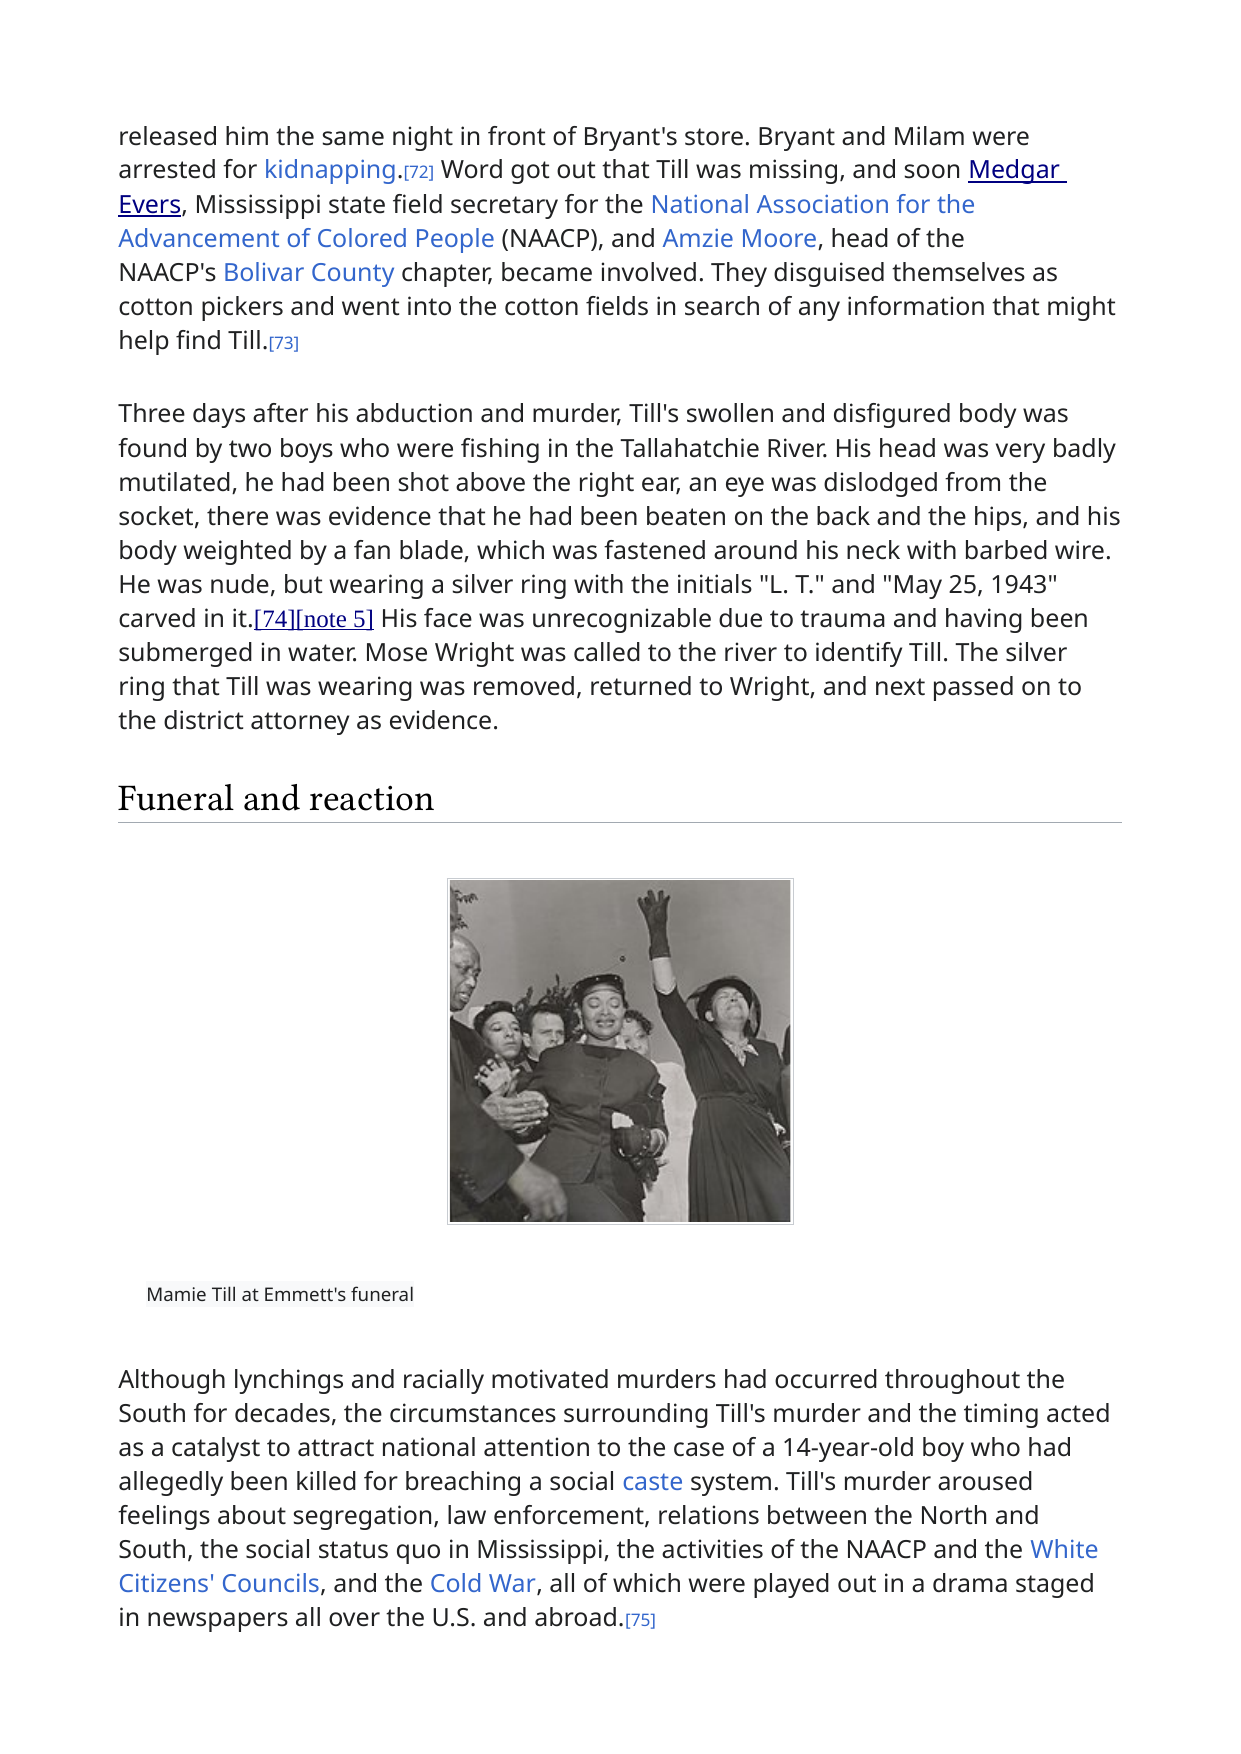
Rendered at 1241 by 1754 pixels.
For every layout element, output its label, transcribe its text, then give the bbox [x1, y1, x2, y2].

text Mamie Till at Emmett's funeral [123, 1281, 1122, 1307]
text released him the same night in front of Bryant's store. Bryant and Milam were arrested for kidnapping.[72] Word got out that Till was missing, and soon Medgar Evers, Mississippi state field secretary for the National Association for the Advancement of Colored People (NAACP), and Amzie Moore, head of the NAACP's Bolivar County chapter, became involved. They disguised themselves as cotton pickers and went into the cotton fields in search of any information that might help find Till.[73] [118, 118, 1122, 357]
text Three days after his abduction and murder, Till's swollen and disfigured body was found by two boys who were fishing in the Tallahatchie River. His head was very badly mutilated, he had been shot above the right ear, an eye was dislodged from the socket, there was evidence that he had been beaten on the back and the hips, and his body weighted by a fan blade, which was fastened around his neck with barbed wire. He was nude, but wearing a silver ring with the initials "L. T." and "May 25, 1943" carved in it.[74][note 5] His face was unrecognizable due to trauma and having been submerged in water. Mose Wright was called to the river to identify Till. The silver ring that Till was wearing was removed, returned to Wright, and next passed on to the district attorney as evidence. [118, 396, 1122, 737]
picture [449, 880, 791, 1222]
subtitle Funeral and reaction [118, 776, 1122, 822]
text Although lynchings and racially motivated murders had occurred throughout the South for decades, the circumstances surrounding Till's murder and the timing acted as a catalyst to attract national attention to the case of a 14-year-old boy who had allegedly been killed for breaching a social caste system. Till's murder aroused feelings about segregation, law enforcement, relations between the North and South, the social status quo in Mississippi, the activities of the NAACP and the White Citizens' Councils, and the Cold War, all of which were played out in a drama staged in newspapers all over the U.S. and abroad.[75] [118, 1361, 1122, 1634]
